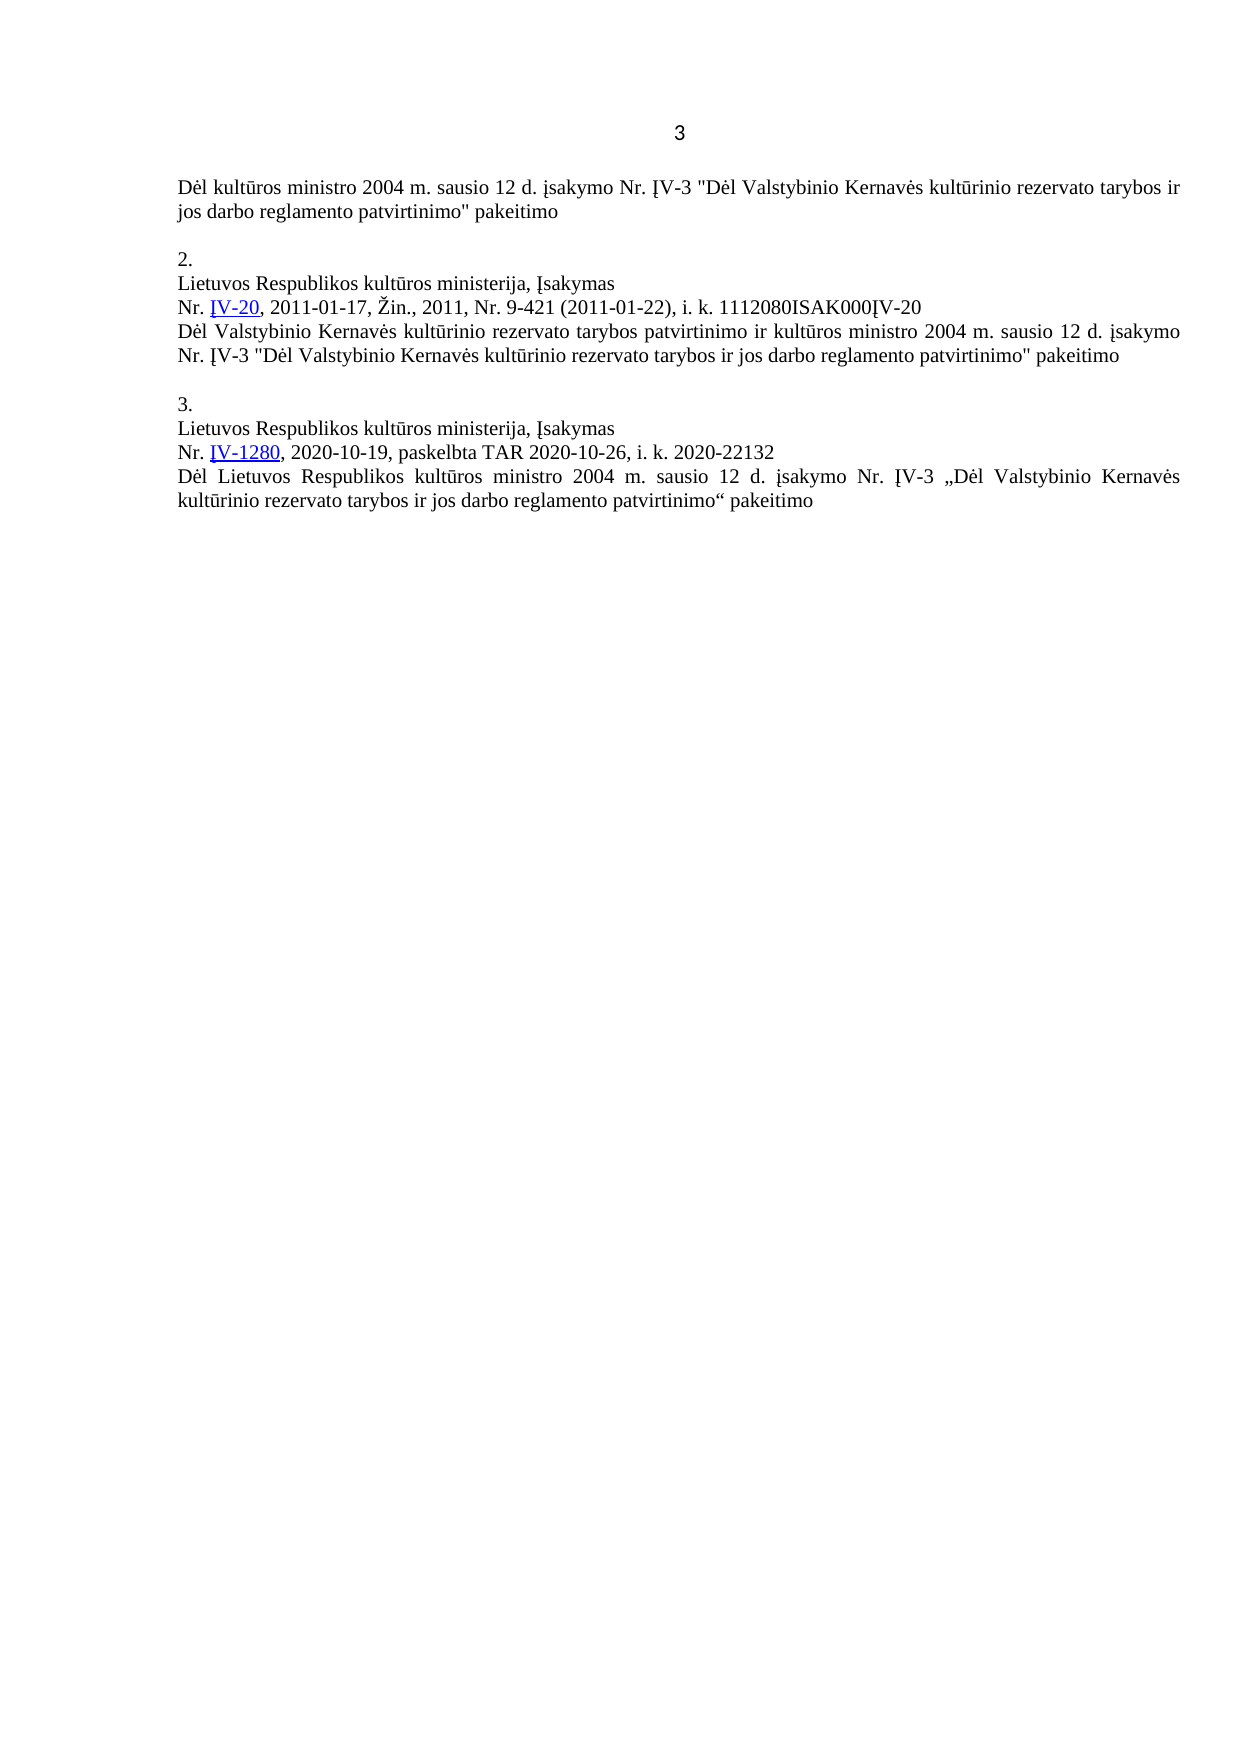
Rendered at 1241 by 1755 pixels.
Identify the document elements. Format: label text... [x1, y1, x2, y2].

text 2. [177, 247, 1181, 271]
text Lietuvos Respublikos kultūros ministerija, Įsakymas [177, 271, 1181, 295]
text Dėl Valstybinio Kernavės kultūrinio rezervato tarybos patvirtinimo ir kultūros ministro 2004 m. sausio 12 d. įsakymo Nr. ĮV-3 "Dėl Valstybinio Kernavės kultūrinio rezervato tarybos ir jos darbo reglamento patvirtinimo" pakeitimo [177, 319, 1181, 367]
text Nr. ĮV-1280, 2020-10-19, paskelbta TAR 2020-10-26, i. k. 2020-22132 [177, 439, 1181, 464]
text 3. [177, 391, 1181, 416]
text Dėl kultūros ministro 2004 m. sausio 12 d. įsakymo Nr. ĮV-3 "Dėl Valstybinio Kernavės kultūrinio rezervato tarybos ir jos darbo reglamento patvirtinimo" pakeitimo [177, 175, 1181, 223]
text Dėl Lietuvos Respublikos kultūros ministro 2004 m. sausio 12 d. įsakymo Nr. ĮV-3 „Dėl Valstybinio Kernavės kultūrinio rezervato tarybos ir jos darbo reglamento patvirtinimo“ pakeitimo [177, 464, 1181, 512]
text Lietuvos Respublikos kultūros ministerija, Įsakymas [177, 416, 1181, 439]
text Nr. ĮV-20, 2011-01-17, Žin., 2011, Nr. 9-421 (2011-01-22), i. k. 1112080ISAK000ĮV-20 [177, 295, 1181, 319]
